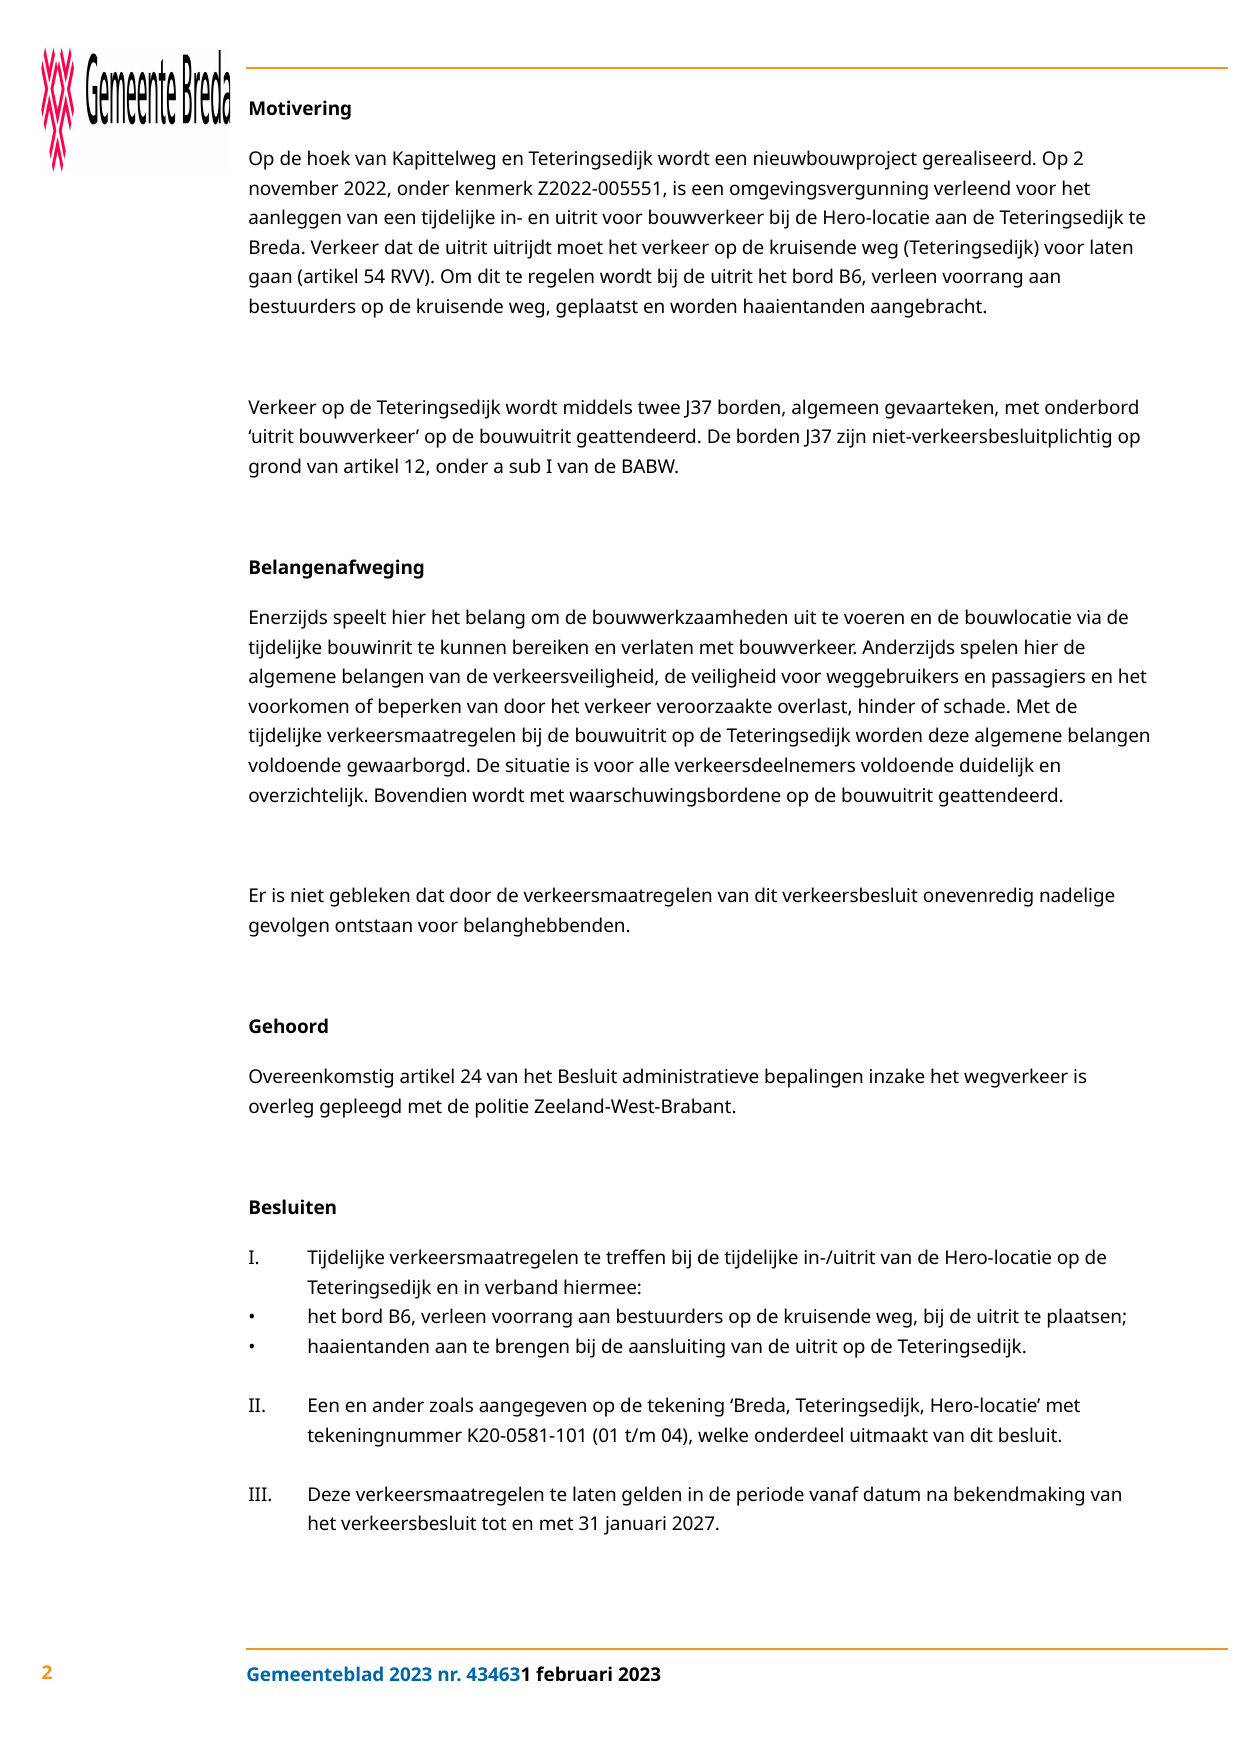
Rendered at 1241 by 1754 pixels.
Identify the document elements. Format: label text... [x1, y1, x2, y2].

text Overeenkomstig artikel 24 van het Besluit administratieve bepalingen inzake het wegverkeer is overleg gepleegd met de politie Zeeland-West-Brabant. [248, 1063, 1152, 1119]
text Verkeer op de Teteringsedijk wordt middels twee J37 borden, algemeen gevaarteken, met onderbord ‘uitrit bouwverkeer’ op de bouwuitrit geattendeerd. De borden J37 zijn niet-verkeersbesluitplichtig op grond van artikel 12, onder a sub I van de BABW. [248, 394, 1152, 479]
text Gehoord [248, 1013, 1152, 1039]
text Enerzijds speelt hier het belang om de bouwwerkzaamheden uit te voeren en de bouwlocatie via de tijdelijke bouwinrit te kunnen bereiken en verlaten met bouwverkeer. Anderzijds spelen hier de algemene belangen van de verkeersveiligheid, de veiligheid voor weggebruikers en passagiers en het voorkomen of beperken van door het verkeer veroorzaakte overlast, hinder of schade. Met de tijdelijke verkeersmaatregelen bij de bouwuitrit op de Teteringsedijk worden deze algemene belangen voldoende gewaarborgd. De situatie is voor alle verkeersdeelnemers voldoende duidelijk en overzichtelijk. Bovendien wordt met waarschuwingsbordene op de bouwuitrit geattendeerd. [248, 604, 1152, 808]
text Motivering [248, 95, 1152, 121]
text Er is niet gebleken dat door de verkeersmaatregelen van dit verkeersbesluit onevenredig nadelige gevolgen ontstaan voor belanghebbenden. [248, 883, 1152, 938]
list het bord B6, verleen voorrang aan bestuurders op de kruisende weg, bij de uitrit te plaatsen; [248, 1303, 1152, 1329]
text Besluiten [248, 1194, 1152, 1220]
list Tijdelijke verkeersmaatregelen te treffen bij de tijdelijke in-/uitrit van de Hero-locatie op de Teteringsedijk en in verband hiermee: [248, 1244, 1152, 1300]
text Op de hoek van Kapittelweg en Teteringsedijk wordt een nieuwbouwproject gerealiseerd. Op 2 november 2022, onder kenmerk Z2022-005551, is een omgevingsvergunning verleend voor het aanleggen van een tijdelijke in- en uitrit voor bouwverkeer bij de Hero-locatie aan de Teteringsedijk te Breda. Verkeer dat de uitrit uitrijdt moet het verkeer op de kruisende weg (Teteringsedijk) voor laten gaan (artikel 54 RVV). Om dit te regelen wordt bij de uitrit het bord B6, verleen voorrang aan bestuurders op de kruisende weg, geplaatst en worden haaientanden aangebracht. [248, 145, 1152, 319]
text Belangenafweging [248, 554, 1152, 580]
list haaientanden aan te brengen bij de aansluiting van de uitrit op de Teteringsedijk. [248, 1333, 1152, 1359]
list Een en ander zoals aangegeven op de tekening ‘Breda, Teteringsedijk, Hero-locatie’ met tekeningnummer K20-0581-101 (01 t/m 04), welke onderdeel uitmaakt van dit besluit. [248, 1392, 1152, 1448]
list Deze verkeersmaatregelen te laten gelden in de periode vanaf datum na bekendmaking van het verkeersbesluit tot en met 31 januari 2027. [248, 1481, 1152, 1536]
picture [41, 47, 231, 172]
